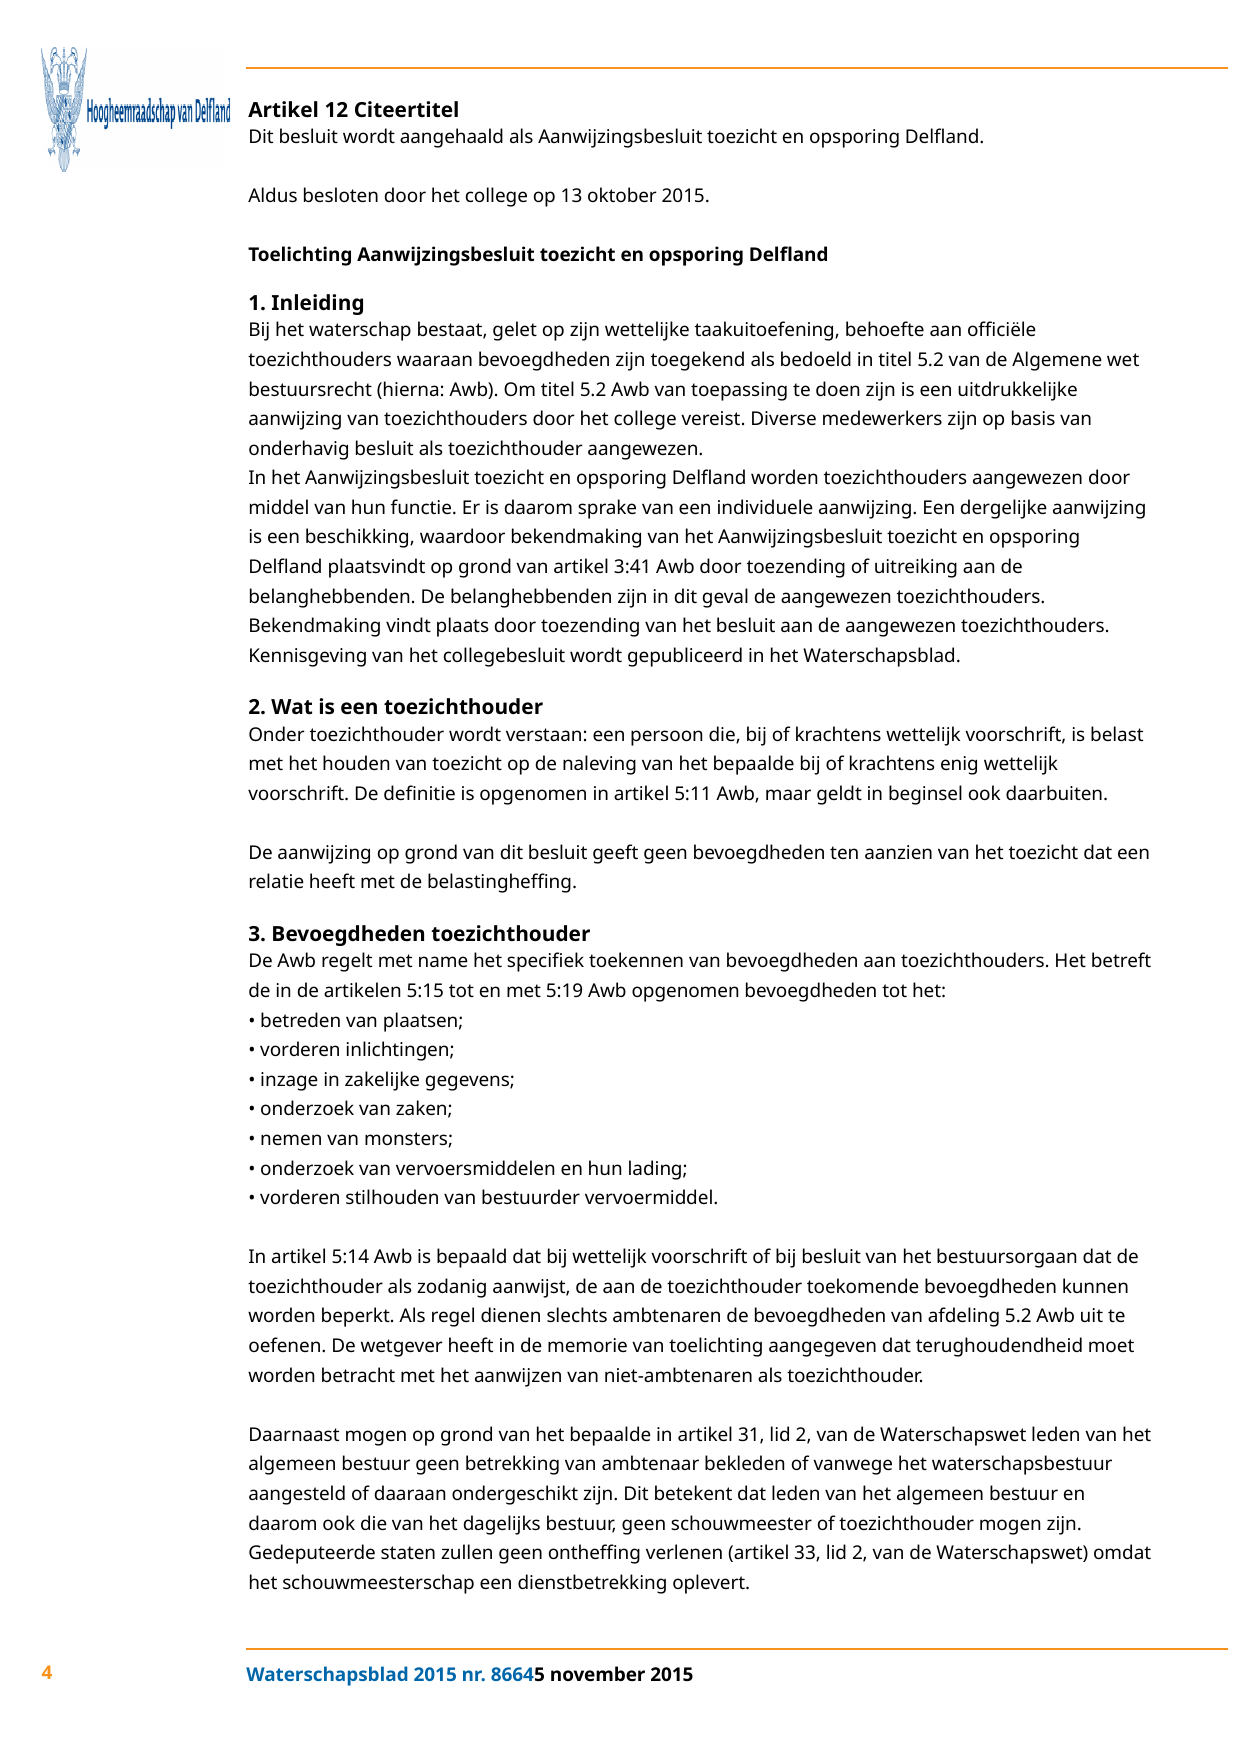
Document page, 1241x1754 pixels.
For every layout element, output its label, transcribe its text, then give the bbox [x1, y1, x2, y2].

text • vorderen stilhouden van bestuurder vervoermiddel. [248, 1184, 1152, 1210]
text 1. Inleiding [248, 288, 1152, 317]
text • onderzoek van vervoersmiddelen en hun lading; [248, 1155, 1152, 1180]
text Dit besluit wordt aangehaald als Aanwijzingsbesluit toezicht en opsporing Delfland. [248, 123, 1152, 149]
text Daarnaast mogen op grond van het bepaalde in artikel 31, lid 2, van de Waterschapswet leden van het algemeen bestuur geen betrekking van ambtenaar bekleden of vanwege het waterschapsbestuur aangesteld of daaraan ondergeschikt zijn. Dit betekent dat leden van het algemeen bestuur en daarom ook die van het dagelijks bestuur, geen schouwmeester of toezichthouder mogen zijn. Gedeputeerde staten zullen geen ontheffing verlenen (artikel 33, lid 2, van de Waterschapswet) omdat het schouwmeesterschap een dienstbetrekking oplevert. [248, 1421, 1152, 1594]
text De Awb regelt met name het specifiek toekennen van bevoegdheden aan toezichthouders. Het betreft de in de artikelen 5:15 tot en met 5:19 Awb opgenomen bevoegdheden tot het: [248, 948, 1152, 1003]
text Toelichting Aanwijzingsbesluit toezicht en opsporing Delfland [248, 242, 1152, 267]
text Onder toezichthouder wordt verstaan: een persoon die, bij of krachtens wettelijk voorschrift, is belast met het houden van toezicht op de naleving van het bepaalde bij of krachtens enig wettelijk voorschrift. De definitie is opgenomen in artikel 5:11 Awb, maar geldt in beginsel ook daarbuiten. [248, 721, 1152, 806]
text Kennisgeving van het collegebesluit wordt gepubliceerd in het Waterschapsblad. [248, 642, 1152, 668]
picture [41, 47, 231, 172]
text • inzage in zakelijke gegevens; [248, 1066, 1152, 1092]
text • vorderen inlichtingen; [248, 1036, 1152, 1062]
text 2. Wat is een toezichthouder [248, 692, 1152, 721]
text • onderzoek van zaken; [248, 1096, 1152, 1121]
text In het Aanwijzingsbesluit toezicht en opsporing Delfland worden toezichthouders aangewezen door middel van hun functie. Er is daarom sprake van een individuele aanwijzing. Een dergelijke aanwijzing is een beschikking, waardoor bekendmaking van het Aanwijzingsbesluit toezicht en opsporing Delfland plaatsvindt op grond van artikel 3:41 Awb door toezending of uitreiking aan de belanghebbenden. De belanghebbenden zijn in dit geval de aangewezen toezichthouders. Bekendmaking vindt plaats door toezending van het besluit aan de aangewezen toezichthouders. [248, 464, 1152, 638]
text De aanwijzing op grond van dit besluit geeft geen bevoegdheden ten aanzien van het toezicht dat een relatie heeft met de belastingheffing. [248, 839, 1152, 894]
text • betreden van plaatsen; [248, 1007, 1152, 1032]
text 3. Bevoegdheden toezichthouder [248, 919, 1152, 948]
text Aldus besloten door het college op 13 oktober 2015. [248, 182, 1152, 208]
text In artikel 5:14 Awb is bepaald dat bij wettelijk voorschrift of bij besluit van het bestuursorgaan dat de toezichthouder als zodanig aanwijst, de aan de toezichthouder toekomende bevoegdheden kunnen worden beperkt. Als regel dienen slechts ambtenaren de bevoegdheden van afdeling 5.2 Awb uit te oefenen. De wetgever heeft in de memorie van toelichting aangegeven dat terughoudendheid moet worden betracht met het aanwijzen van niet-ambtenaren als toezichthouder. [248, 1243, 1152, 1387]
text Artikel 12 Citeertitel [248, 95, 1152, 123]
text • nemen van monsters; [248, 1125, 1152, 1151]
text Bij het waterschap bestaat, gelet op zijn wettelijke taakuitoefening, behoefte aan officiële toezichthouders waaraan bevoegdheden zijn toegekend als bedoeld in titel 5.2 van de Algemene wet bestuursrecht (hierna: Awb). Om titel 5.2 Awb van toepassing te doen zijn is een uitdrukkelijke aanwijzing van toezichthouders door het college vereist. Diverse medewerkers zijn op basis van onderhavig besluit als toezichthouder aangewezen. [248, 317, 1152, 461]
